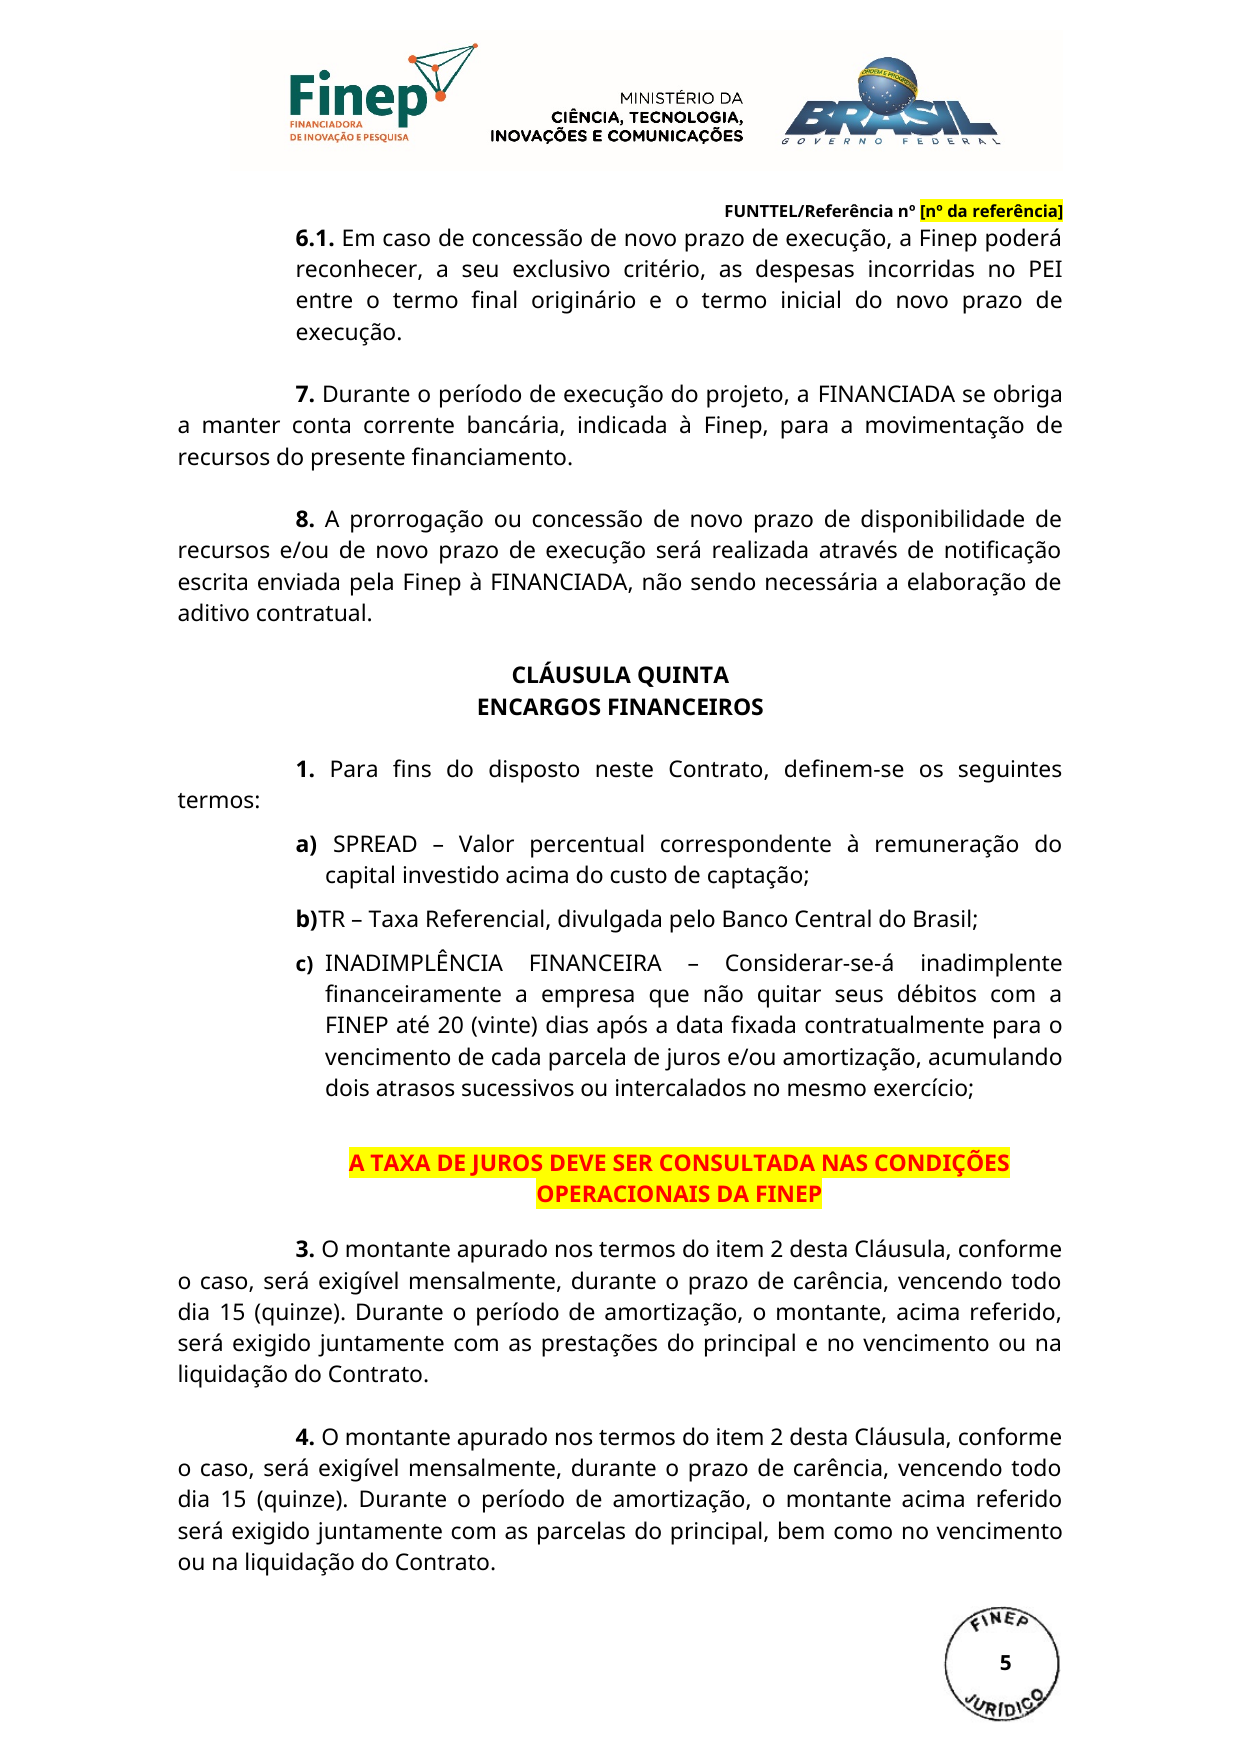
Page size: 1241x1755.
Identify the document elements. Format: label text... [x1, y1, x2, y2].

text 8. A prorrogação ou concessão de novo prazo de disponibilidade de recursos e/ou de novo prazo de execução será realizada através de notificação escrita enviada pela Finep à FINANCIADA, não sendo necessária a elaboração de aditivo contratual. [177, 503, 1063, 628]
list TR – Taxa Referencial, divulgada pelo Banco Central do Brasil; [295, 903, 1063, 934]
text 4. O montante apurado nos termos do item 2 desta Cláusula, conforme o caso, será exigível mensalmente, durante o prazo de carência, vencendo todo dia 15 (quinze). Durante o período de amortização, o montante acima referido será exigido juntamente com as parcelas do principal, bem como no vencimento ou na liquidação do Contrato. [177, 1421, 1063, 1577]
list INADIMPLÊNCIA FINANCEIRA – Considerar-se-á inadimplente financeiramente a empresa que não quitar seus débitos com a FINEP até 20 (vinte) dias após a data fixada contratualmente para o vencimento de cada parcela de juros e/ou amortização, acumulando dois atrasos sucessivos ou intercalados no mesmo exercício; [295, 947, 1063, 1103]
text CLÁUSULA QUINTA [177, 659, 1063, 691]
text ENCARGOS FINANCEIROS [177, 691, 1063, 722]
text A TAXA DE JUROS DEVE SER CONSULTADA NAS CONDIÇÕES OPERACIONAIS DA FINEP [295, 1147, 1063, 1209]
text 3. O montante apurado nos termos do item 2 desta Cláusula, conforme o caso, será exigível mensalmente, durante o prazo de carência, vencendo todo dia 15 (quinze). Durante o período de amortização, o montante, acima referido, será exigido juntamente com as prestações do principal e no vencimento ou na liquidação do Contrato. [177, 1233, 1063, 1390]
text 6.1. Em caso de concessão de novo prazo de execução, a Finep poderá reconhecer, a seu exclusivo critério, as despesas incorridas no PEI entre o termo final originário e o termo inicial do novo prazo de execução. [295, 222, 1063, 347]
text 1. Para fins do disposto neste Contrato, definem-se os seguintes termos: [177, 753, 1063, 816]
list SPREAD – Valor percentual correspondente à remuneração do capital investido acima do custo de captação; [295, 828, 1063, 891]
text 7. Durante o período de execução do projeto, a FINANCIADA se obriga a manter conta corrente bancária, indicada à Finep, para a movimentação de recursos do presente financiamento. [177, 378, 1063, 472]
